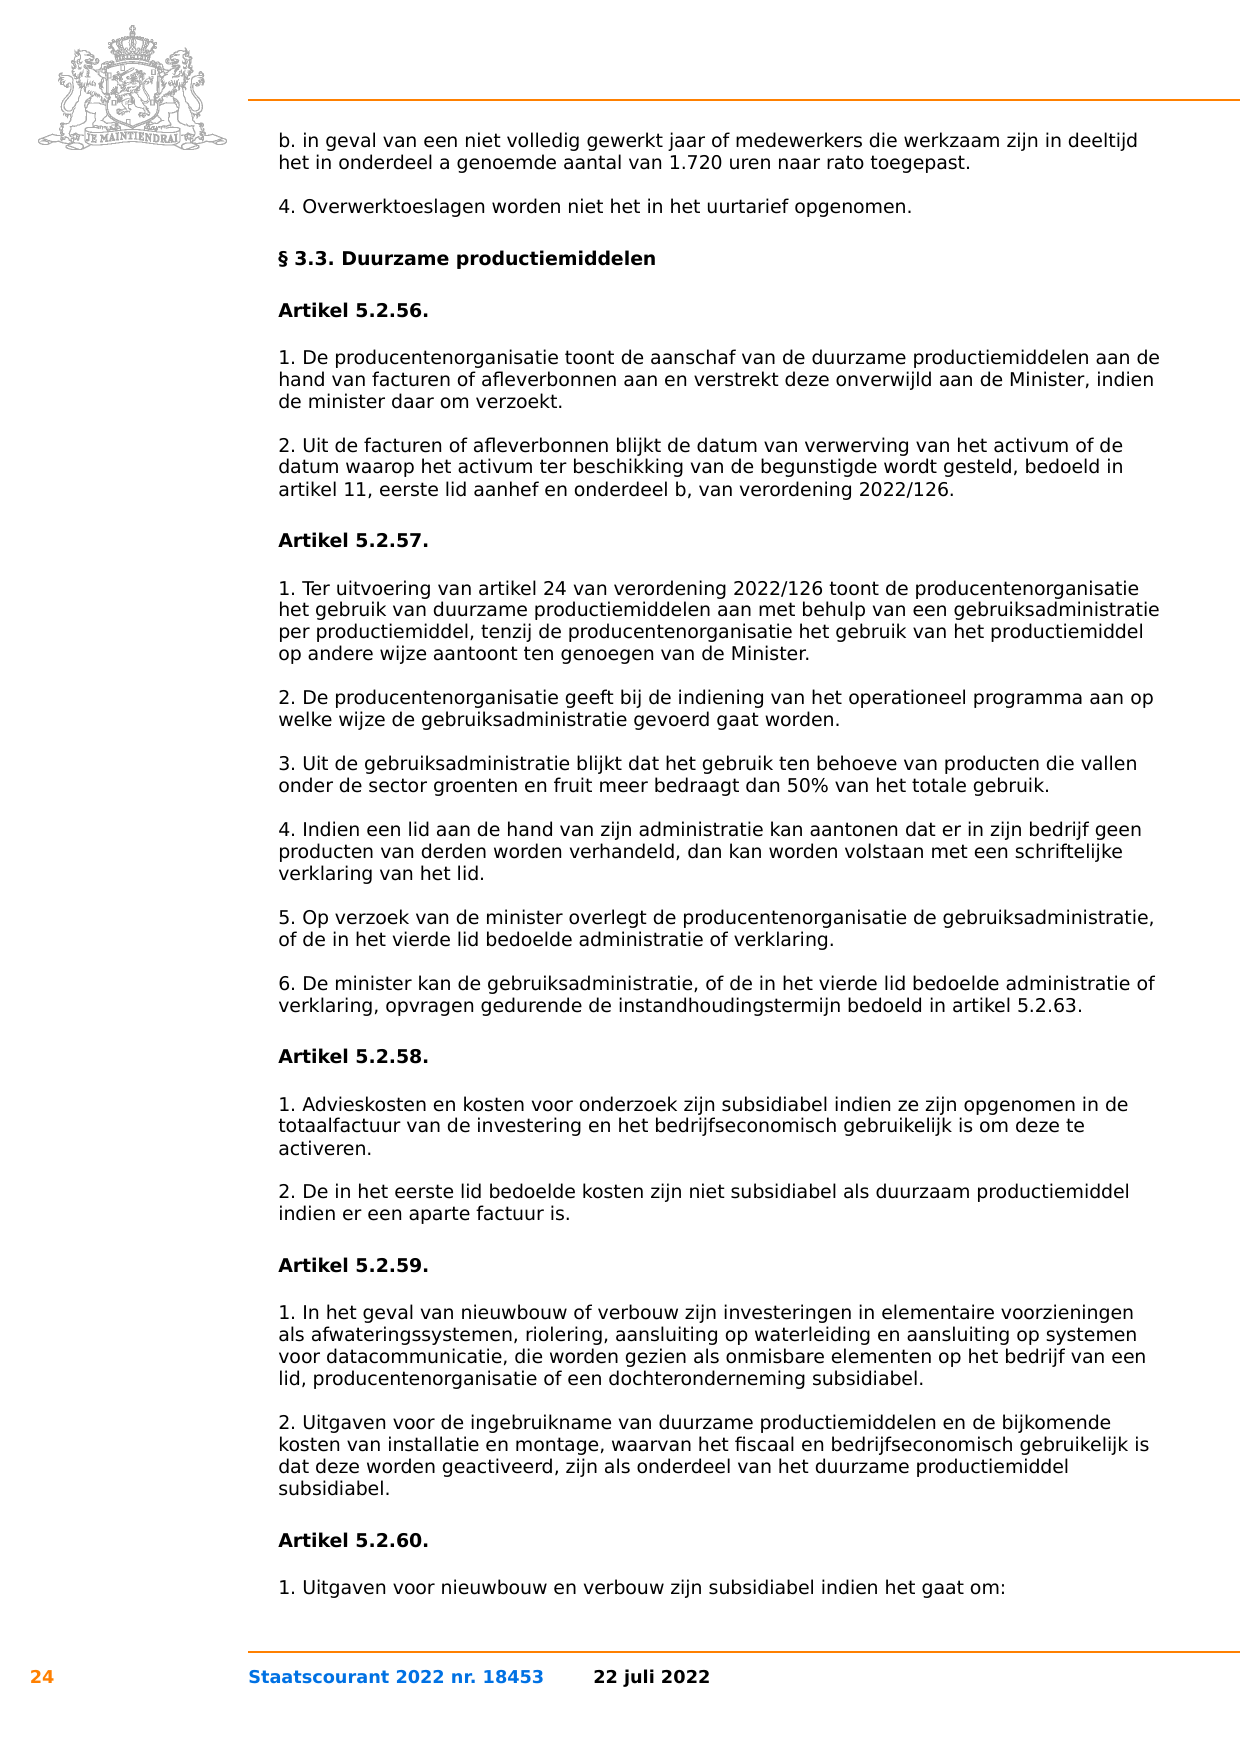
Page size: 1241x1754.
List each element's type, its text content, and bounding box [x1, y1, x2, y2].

text 2. Uit de facturen of afleverbonnen blijkt de datum van verwerving van het activum of de datum waarop het activum ter beschikking van de begunstigde wordt gesteld, bedoeld in artikel 11, eerste lid aanhef en onderdeel b, van verordening 2022/126. [278, 434, 1163, 500]
subtitle Artikel 5.2.58. [278, 1046, 1163, 1068]
text 1. De producentenorganisatie toont de aanschaf van de duurzame productiemiddelen aan de hand van facturen of afleverbonnen aan en verstrekt deze onverwijld aan de Minister, indien de minister daar om verzoekt. [278, 347, 1163, 413]
text 5. Op verzoek van de minister overlegt de producentenorganisatie de gebruiksadministratie, of de in het vierde lid bedoelde administratie of verklaring. [278, 907, 1163, 951]
text 1. Ter uitvoering van artikel 24 van verordening 2022/126 toont de producentenorganisatie het gebruik van duurzame productiemiddelen aan met behulp van een gebruiksadministratie per productiemiddel, tenzij de producentenorganisatie het gebruik van het productiemiddel op andere wijze aantoont ten genoegen van de Minister. [278, 577, 1163, 665]
subtitle Artikel 5.2.56. [278, 300, 1163, 322]
text 6. De minister kan de gebruiksadministratie, of de in het vierde lid bedoelde administratie of verklaring, opvragen gedurende de instandhoudingstermijn bedoeld in artikel 5.2.63. [278, 972, 1163, 1016]
subtitle Artikel 5.2.59. [278, 1255, 1163, 1277]
text 2. De producentenorganisatie geeft bij de indiening van het operationeel programma aan op welke wijze de gebruiksadministratie gevoerd gaat worden. [278, 687, 1163, 731]
text 4. Overwerktoeslagen worden niet het in het uurtarief opgenomen. [278, 196, 1163, 218]
text b. in geval van een niet volledig gewerkt jaar of medewerkers die werkzaam zijn in deeltijd het in onderdeel a genoemde aantal van 1.720 uren naar rato toegepast. [278, 130, 1163, 174]
text 3. Uit de gebruiksadministratie blijkt dat het gebruik ten behoeve van producten die vallen onder de sector groenten en fruit meer bedraagt dan 50% van het totale gebruik. [278, 753, 1163, 797]
subtitle Artikel 5.2.57. [278, 530, 1163, 552]
picture [38, 25, 227, 150]
text 2. Uitgaven voor de ingebruikname van duurzame productiemiddelen en de bijkomende kosten van installatie en montage, waarvan het fiscaal en bedrijfseconomisch gebruikelijk is dat deze worden geactiveerd, zijn als onderdeel van het duurzame productiemiddel subsidiabel. [278, 1412, 1163, 1500]
subtitle § 3.3. Duurzame productiemiddelen [278, 248, 1163, 270]
text 1. Uitgaven voor nieuwbouw en verbouw zijn subsidiabel indien het gaat om: [278, 1577, 1163, 1599]
text 2. De in het eerste lid bedoelde kosten zijn niet subsidiabel als duurzaam productiemiddel indien er een aparte factuur is. [278, 1181, 1163, 1225]
text 1. In het geval van nieuwbouw of verbouw zijn investeringen in elementaire voorzieningen als afwateringssystemen, riolering, aansluiting op waterleiding en aansluiting op systemen voor datacommunicatie, die worden gezien als onmisbare elementen op het bedrijf van een lid, producentenorganisatie of een dochteronderneming subsidiabel. [278, 1302, 1163, 1390]
text 1. Advieskosten en kosten voor onderzoek zijn subsidiabel indien ze zijn opgenomen in de totaalfactuur van de investering en het bedrijfseconomisch gebruikelijk is om deze te activeren. [278, 1093, 1163, 1159]
subtitle Artikel 5.2.60. [278, 1530, 1163, 1552]
text 4. Indien een lid aan de hand van zijn administratie kan aantonen dat er in zijn bedrijf geen producten van derden worden verhandeld, dan kan worden volstaan met een schriftelijke verklaring van het lid. [278, 819, 1163, 885]
